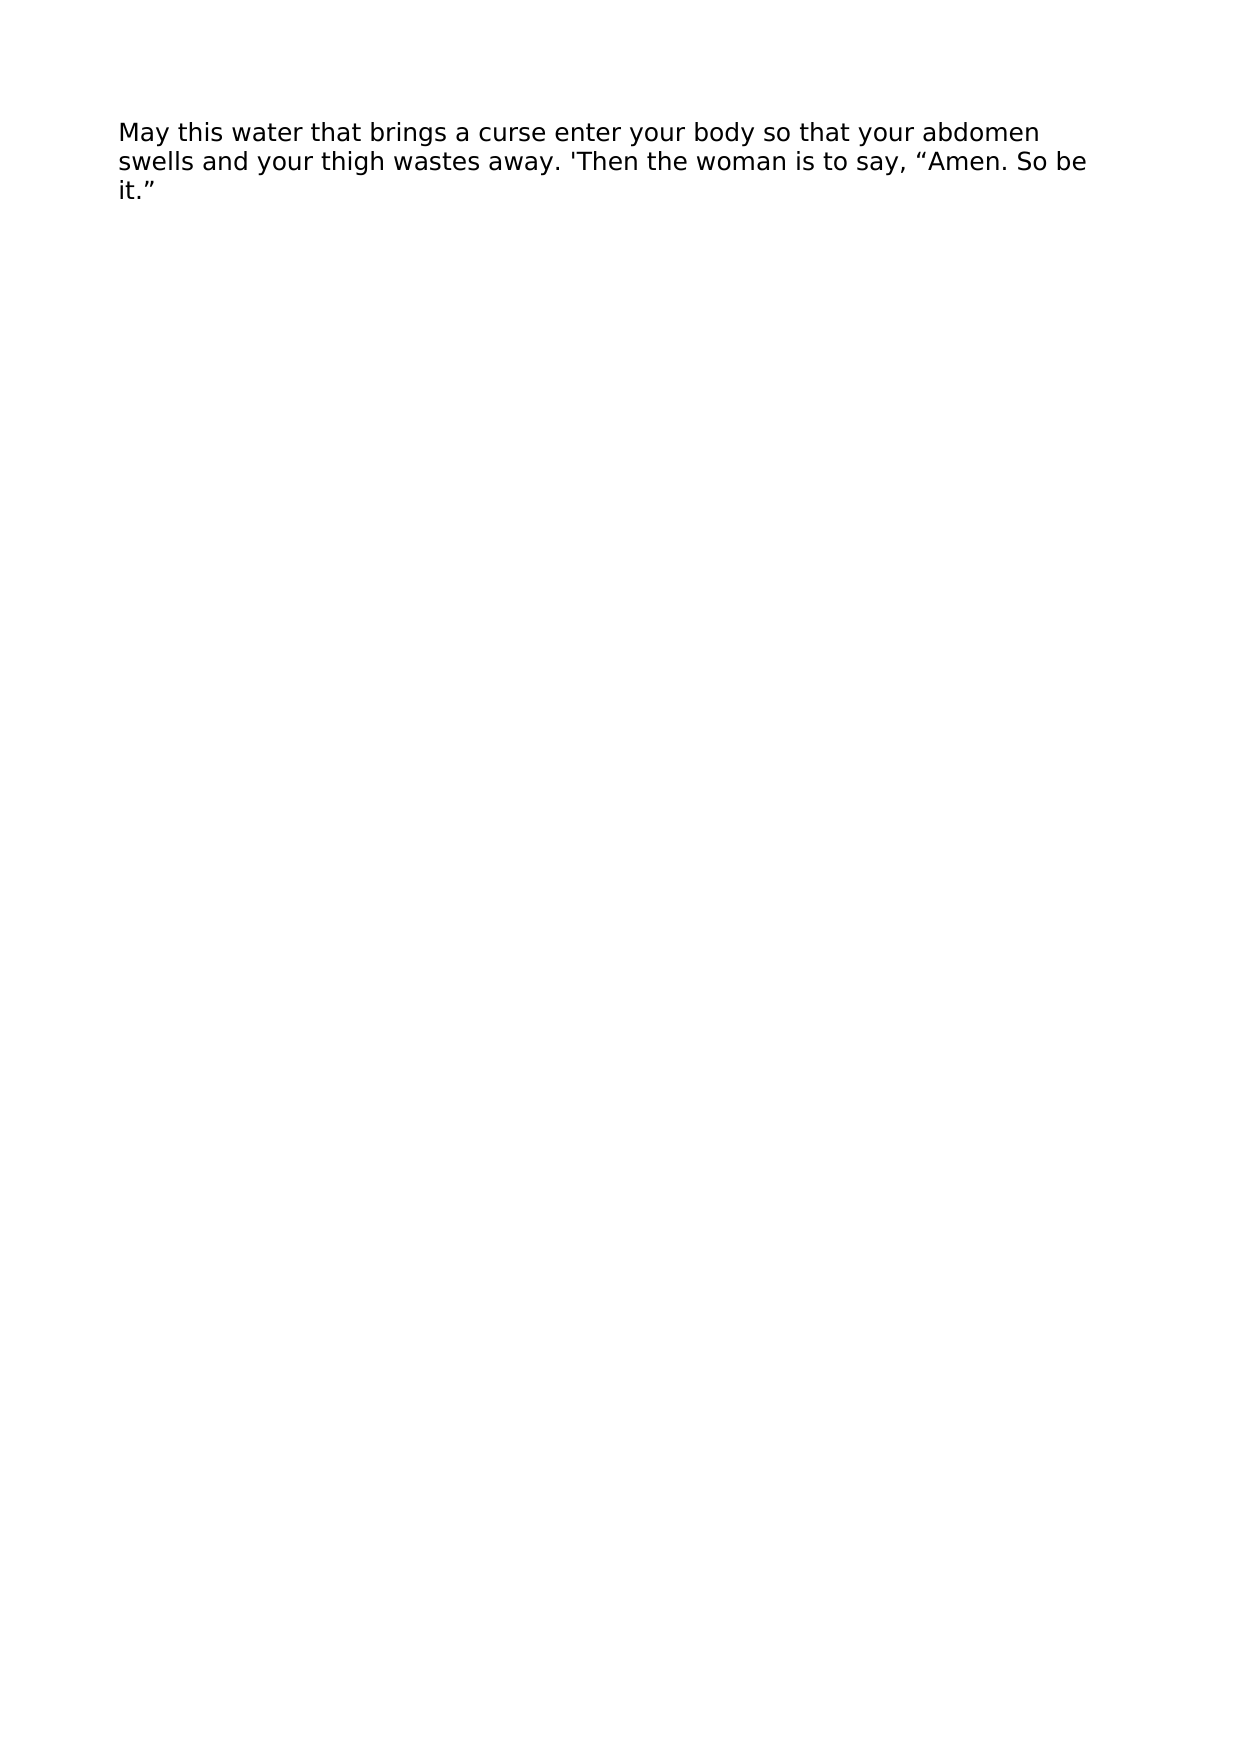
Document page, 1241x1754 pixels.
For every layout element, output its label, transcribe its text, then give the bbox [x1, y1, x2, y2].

text May this water that brings a curse enter your body so that your abdomen swells and your thigh wastes away. 'Then the woman is to say, “Amen. So be it.” [118, 118, 1122, 206]
